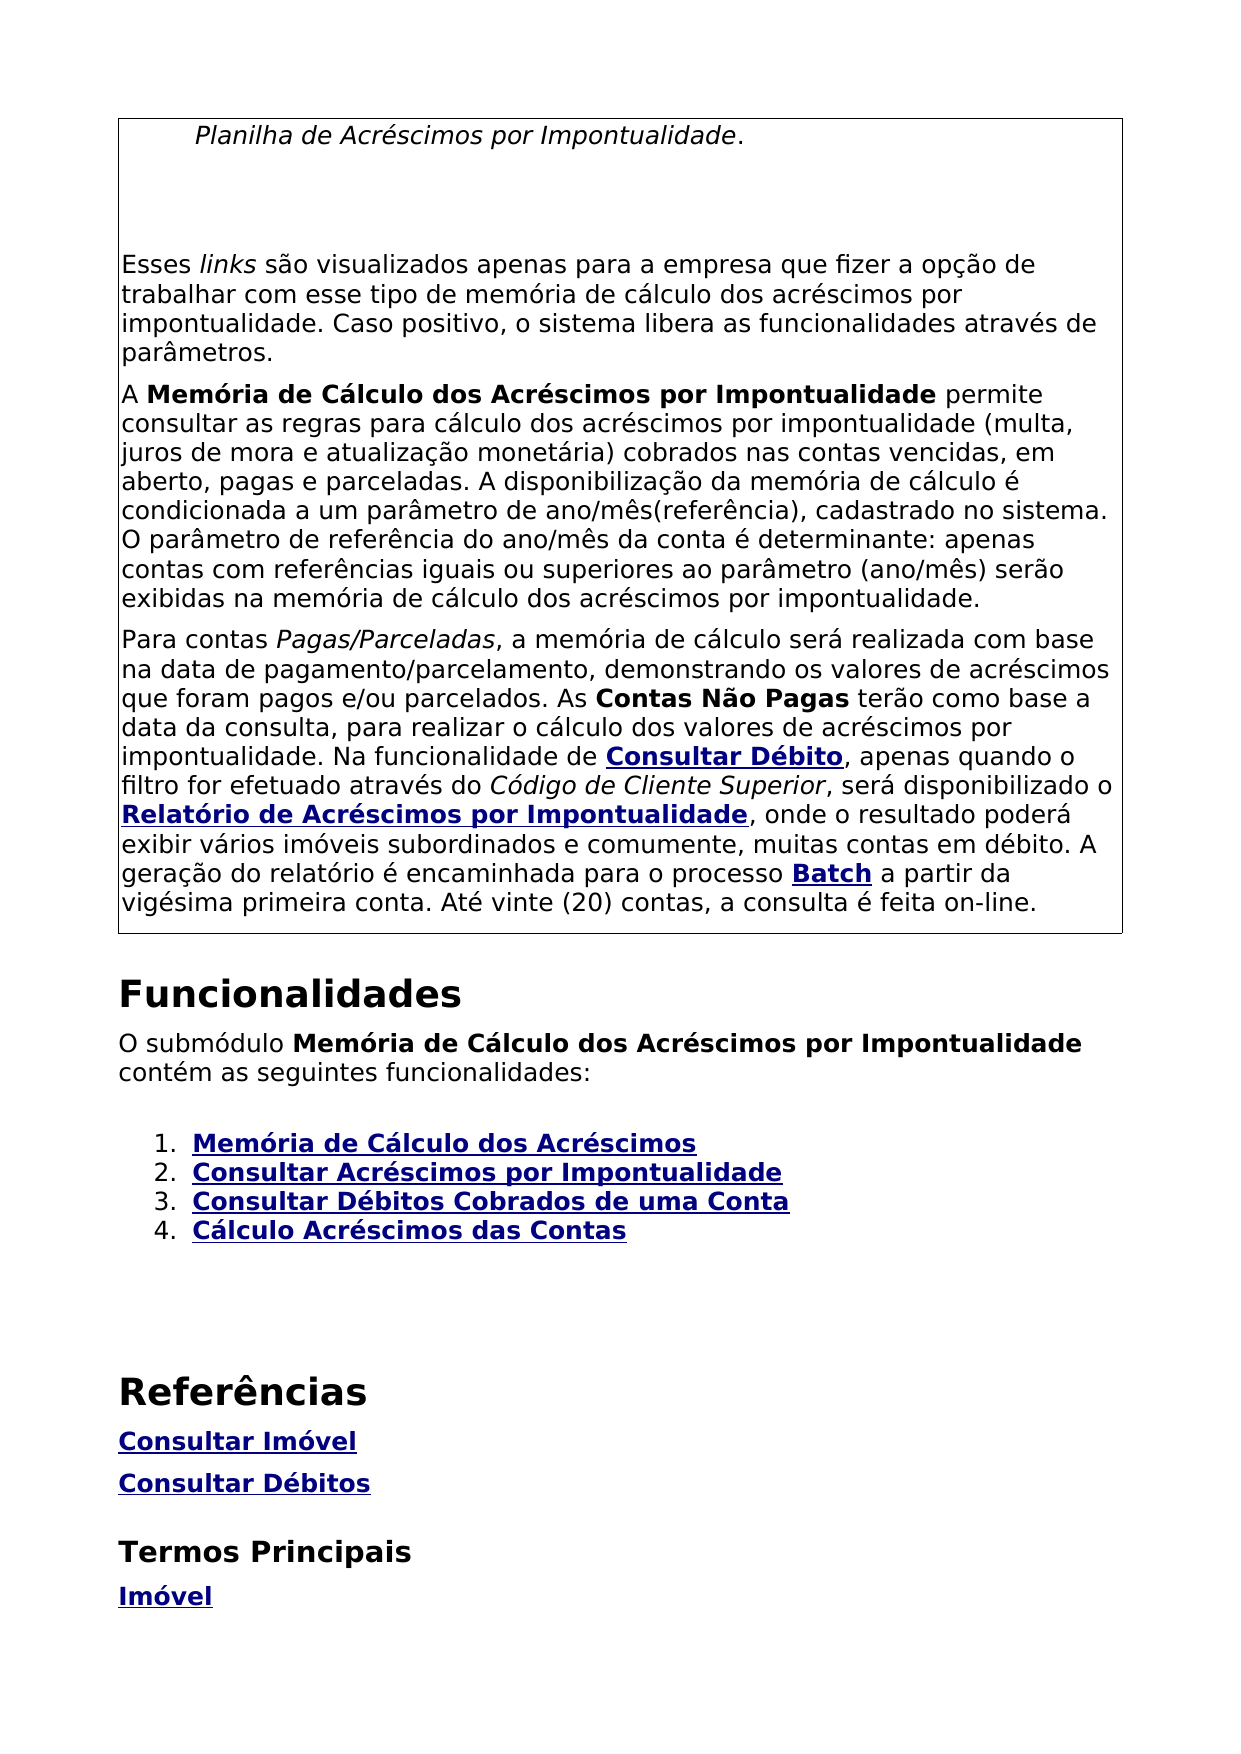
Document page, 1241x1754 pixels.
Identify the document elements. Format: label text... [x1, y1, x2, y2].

table_header Planilha de Acréscimos por Impontualidade. Esses links são visualizados apenas para a empresa que fizer a opção de trabalhar com esse tipo de memória de cálculo dos acréscimos por impontualidade. Caso positivo, o sistema libera as funcionalidades através de parâmetros. A Memória de Cálculo dos Acréscimos por Impontualidade permite consultar as regras para cálculo dos acréscimos por impontualidade (multa, juros de mora e atualização monetária) cobrados nas contas vencidas, em aberto, pagas e parceladas. A disponibilização da memória de cálculo é condicionada a um parâmetro de ano/mês(referência), cadastrado no sistema. O parâmetro de referência do ano/mês da conta é determinante: apenas contas com referências iguais ou superiores ao parâmetro (ano/mês) serão exibidas na memória de cálculo dos acréscimos por impontualidade. Para contas Pagas/Parceladas, a memória de cálculo será realizada com base na data de pagamento/parcelamento, demonstrando os valores de acréscimos que foram pagos e/ou parcelados. As Contas Não Pagas terão como base a data da consulta, para realizar o cálculo dos valores de acréscimos por impontualidade. Na funcionalidade de Consultar Débito, apenas quando o filtro for efetuado através do Código de Cliente Superior, será disponibilizado o Relatório de Acréscimos por Impontualidade, onde o resultado poderá exibir vários imóveis subordinados e comumente, muitas contas em débito. A geração do relatório é encaminhada para o processo Batch a partir da vigésima primeira conta. Até vinte (20) contas, a consulta é feita on-line. [119, 119, 1122, 933]
subtitle Termos Principais [118, 1536, 1122, 1569]
subtitle Funcionalidades [118, 973, 1122, 1016]
subtitle Referências [118, 1371, 1122, 1415]
text Imóvel [118, 1582, 1122, 1611]
text O submódulo Memória de Cálculo dos Acréscimos por Impontualidade contém as seguintes funcionalidades: [118, 1029, 1122, 1087]
list Consultar Débitos Cobrados de uma Conta [177, 1187, 1122, 1217]
list Memória de Cálculo dos Acréscimos [177, 1129, 1122, 1158]
list Consultar Acréscimos por Impontualidade [177, 1158, 1122, 1187]
list Cálculo Acréscimos das Contas [177, 1217, 1122, 1246]
text Consultar Débitos [118, 1469, 1122, 1498]
text Consultar Imóvel [118, 1427, 1122, 1456]
